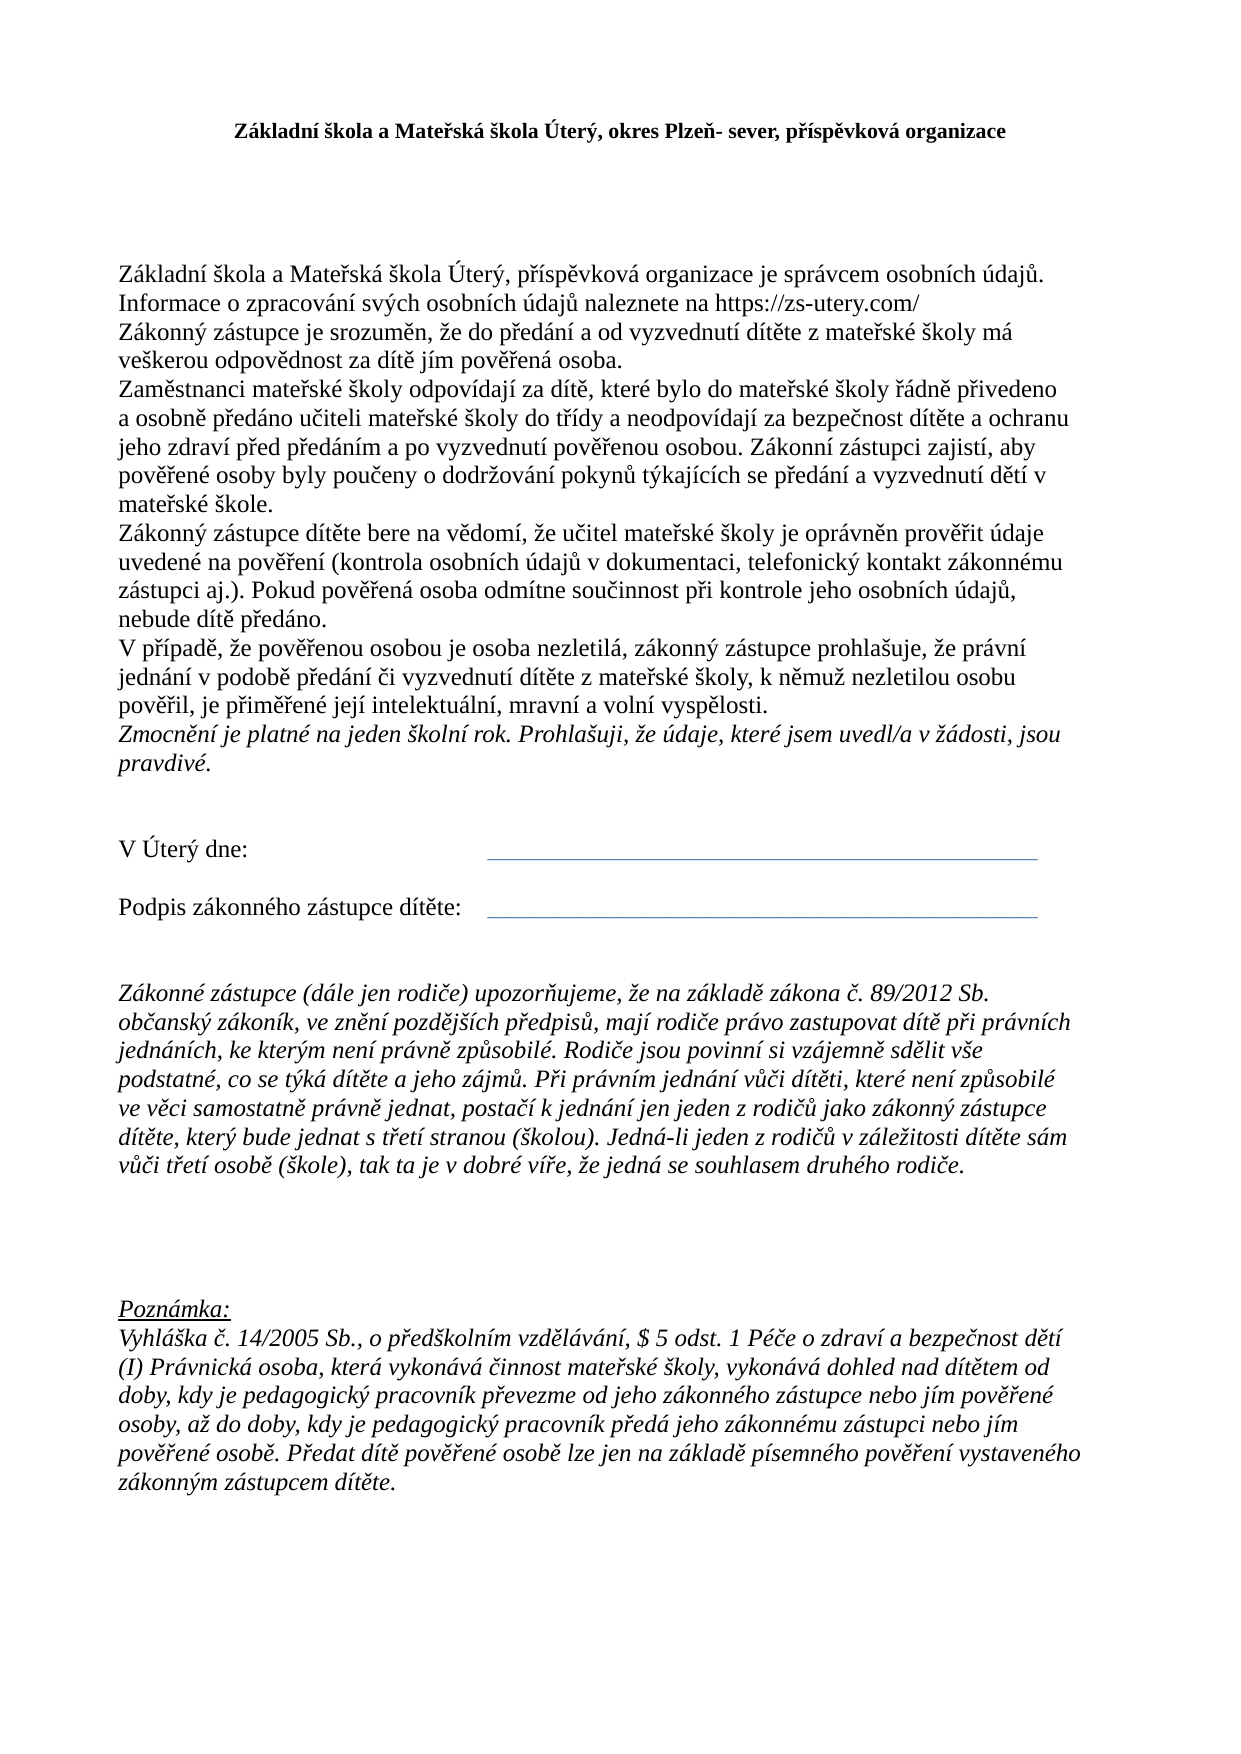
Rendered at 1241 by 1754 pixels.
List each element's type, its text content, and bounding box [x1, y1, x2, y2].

text Informace o zpracování svých osobních údajů naleznete na https://zs-utery.com/ [118, 288, 1122, 317]
text mateřské škole. [118, 489, 1122, 518]
text jednáních, ke kterým není právně způsobilé. Rodiče jsou povinní si vzájemně sdělit vše [118, 1035, 1122, 1064]
text V případě, že pověřenou osobou je osoba nezletilá, zákonný zástupce prohlašuje, že právní [118, 633, 1122, 662]
text dítěte, který bude jednat s třetí stranou (školou). Jedná-li jeden z rodičů v záležitosti dítěte sám [118, 1122, 1122, 1150]
text veškerou odpovědnost za dítě jím pověřená osoba. [118, 345, 1122, 374]
text pověřil, je přiměřené její intelektuální, mravní a volní vyspělosti. [118, 690, 1122, 719]
text nebude dítě předáno. [118, 604, 1122, 633]
text Zaměstnanci mateřské školy odpovídají za dítě, které bylo do mateřské školy řádně přivedeno [118, 374, 1122, 403]
text uvedené na pověření (kontrola osobních údajů v dokumentaci, telefonický kontakt zákonnému [118, 547, 1122, 575]
text podstatné, co se týká dítěte a jeho zájmů. Při právním jednání vůči dítěti, které není způsobilé [118, 1064, 1122, 1093]
text osoby, až do doby, kdy je pedagogický pracovník předá jeho zákonnému zástupci nebo jím [118, 1409, 1122, 1438]
text pravdivé. [118, 748, 1122, 777]
text doby, kdy je pedagogický pracovník převezme od jeho zákonného zástupce nebo jím pověřené [118, 1380, 1122, 1409]
text Zákonné zástupce (dále jen rodiče) upozorňujeme, že na základě zákona č. 89/2012 Sb. [118, 978, 1122, 1007]
text pověřené osobě. Předat dítě pověřené osobě lze jen na základě písemného pověření vystaveného [118, 1438, 1122, 1467]
text jednání v podobě předání či vyzvednutí dítěte z mateřské školy, k němuž nezletilou osobu [118, 662, 1122, 690]
text ve věci samostatně právně jednat, postačí k jednání jen jeden z rodičů jako zákonný zástupce [118, 1093, 1122, 1122]
text Poznámka: [118, 1294, 1122, 1323]
text V Úterý dne: ____________________________________________ [118, 834, 1122, 863]
text zákonným zástupcem dítěte. [118, 1467, 1122, 1495]
text (I) Právnická osoba, která vykonává činnost mateřské školy, vykonává dohled nad dítětem od [118, 1352, 1122, 1380]
text Základní škola a Mateřská škola Úterý, příspěvková organizace je správcem osobních údajů. [118, 259, 1122, 288]
text Zmocnění je platné na jeden školní rok. Prohlašuji, že údaje, které jsem uvedl/a v žádosti, jsou [118, 719, 1122, 748]
text vůči třetí osobě (škole), tak ta je v dobré víře, že jedná se souhlasem druhého rodiče. [118, 1150, 1122, 1179]
text zástupci aj.). Pokud pověřená osoba odmítne součinnost při kontrole jeho osobních údajů, [118, 575, 1122, 604]
text jeho zdraví před předáním a po vyzvednutí pověřenou osobou. Zákonní zástupci zajistí, aby [118, 432, 1122, 460]
text pověřené osoby byly poučeny o dodržování pokynů týkajících se předání a vyzvednutí dětí v [118, 460, 1122, 489]
text Vyhláška č. 14/2005 Sb., o předškolním vzdělávání, $ 5 odst. 1 Péče o zdraví a bezpečnost dětí [118, 1323, 1122, 1352]
text Zákonný zástupce je srozuměn, že do předání a od vyzvednutí dítěte z mateřské školy má [118, 317, 1122, 345]
text Zákonný zástupce dítěte bere na vědomí, že učitel mateřské školy je oprávněn prověřit údaje [118, 518, 1122, 547]
text občanský zákoník, ve znění pozdějších předpisů, mají rodiče právo zastupovat dítě při právních [118, 1007, 1122, 1035]
text Podpis zákonného zástupce dítěte: ____________________________________________ [118, 892, 1122, 920]
text a osobně předáno učiteli mateřské školy do třídy a neodpovídají za bezpečnost dítěte a ochranu [118, 403, 1122, 432]
